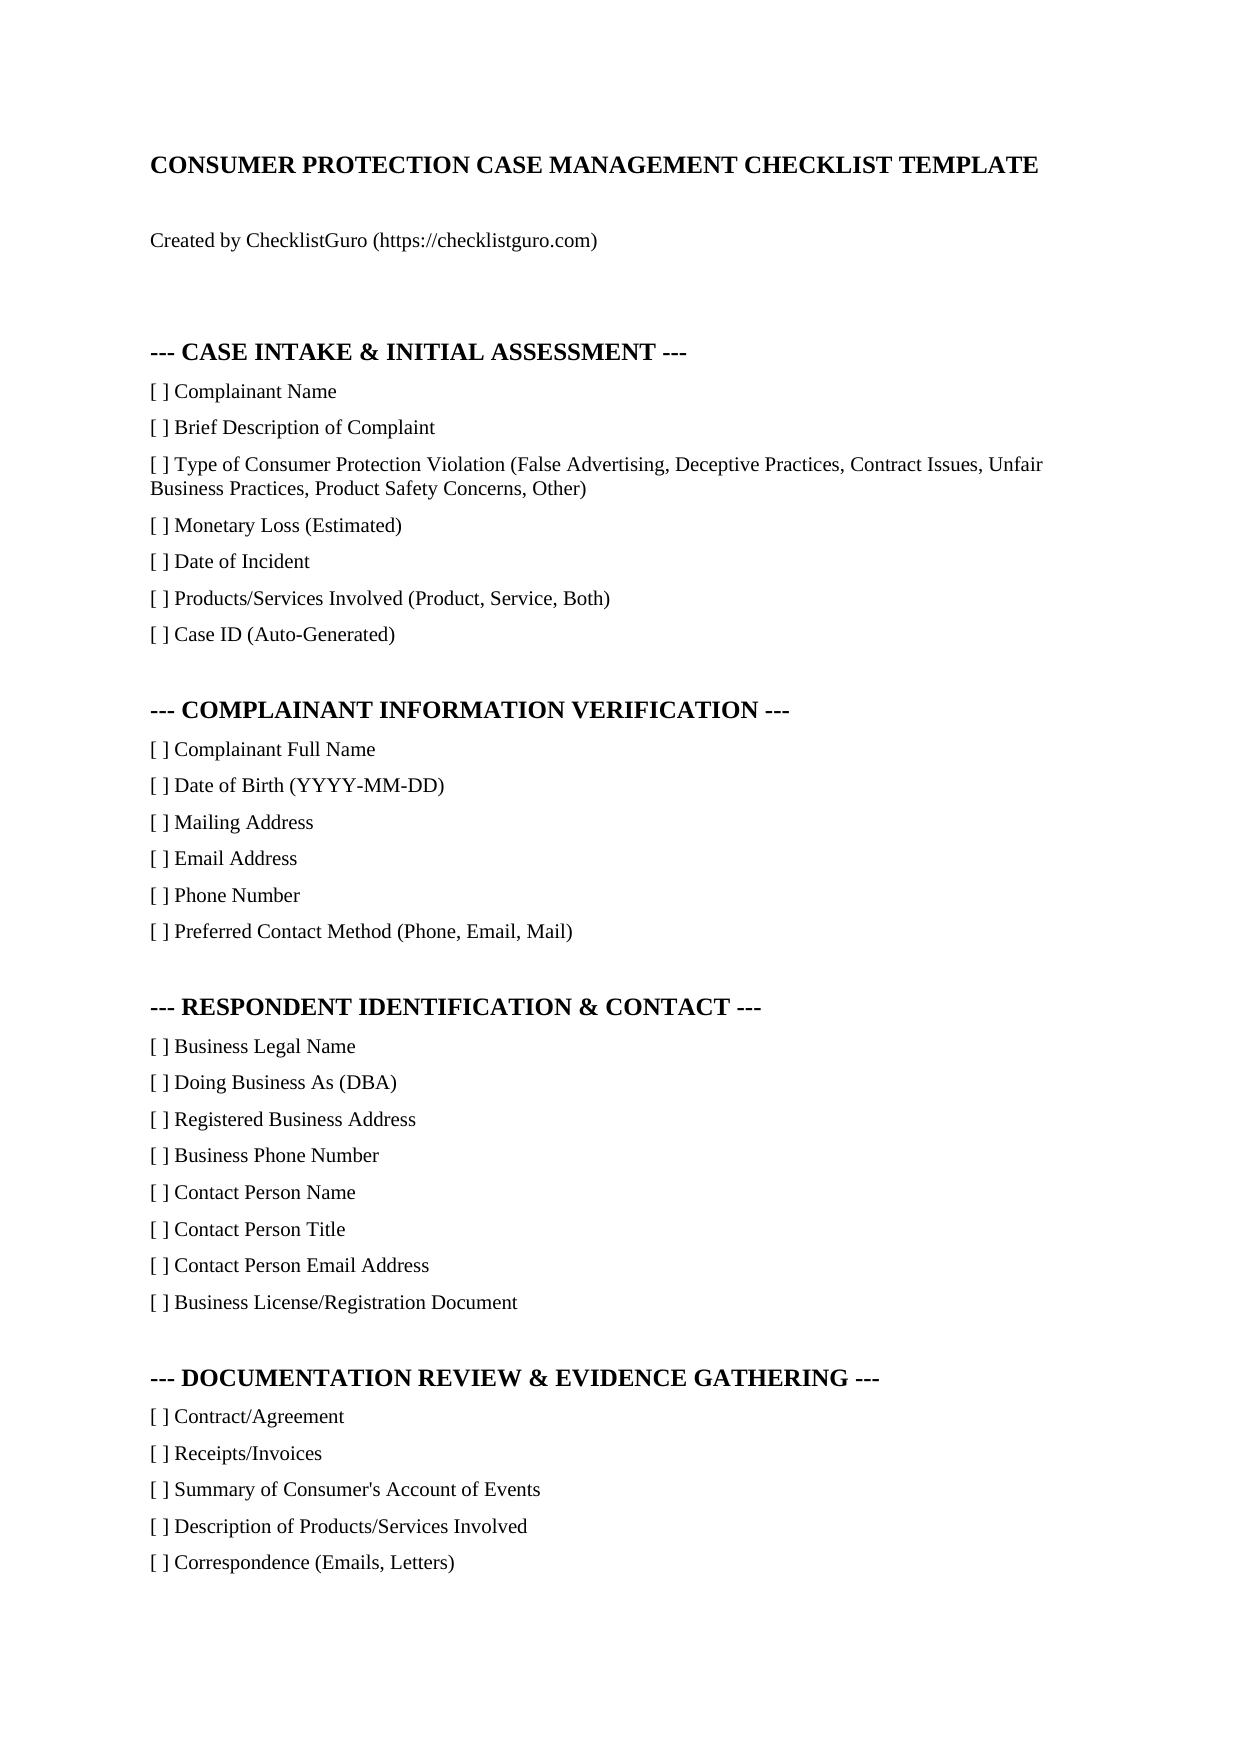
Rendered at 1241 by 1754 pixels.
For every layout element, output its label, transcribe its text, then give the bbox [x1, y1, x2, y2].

text [ ] Type of Consumer Protection Violation (False Advertising, Deceptive Practices, Contract Issues, Unfair Business Practices, Product Safety Concerns, Other) [150, 452, 1090, 500]
text CONSUMER PROTECTION CASE MANAGEMENT CHECKLIST TEMPLATE [150, 150, 1090, 179]
text [ ] Registered Business Address [150, 1107, 1090, 1131]
text [ ] Email Address [150, 846, 1090, 870]
text Created by ChecklistGuro (https://checklistguro.com) [150, 228, 1090, 252]
text [ ] Complainant Name [150, 379, 1090, 403]
text [ ] Contact Person Name [150, 1180, 1090, 1204]
text [ ] Summary of Consumer's Account of Events [150, 1477, 1090, 1501]
text [ ] Contact Person Email Address [150, 1253, 1090, 1277]
text [ ] Date of Birth (YYYY-MM-DD) [150, 773, 1090, 797]
text [ ] Case ID (Auto-Generated) [150, 622, 1090, 646]
text [ ] Business Legal Name [150, 1034, 1090, 1058]
text [ ] Doing Business As (DBA) [150, 1070, 1090, 1094]
text [ ] Business License/Registration Document [150, 1290, 1090, 1314]
text [ ] Date of Incident [150, 549, 1090, 573]
text --- COMPLAINANT INFORMATION VERIFICATION --- [150, 695, 1090, 724]
text [ ] Complainant Full Name [150, 737, 1090, 761]
text [ ] Receipts/Invoices [150, 1441, 1090, 1465]
text [ ] Business Phone Number [150, 1143, 1090, 1167]
text [ ] Preferred Contact Method (Phone, Email, Mail) [150, 919, 1090, 943]
text [ ] Mailing Address [150, 810, 1090, 834]
text [ ] Phone Number [150, 883, 1090, 907]
text --- CASE INTAKE & INITIAL ASSESSMENT --- [150, 337, 1090, 366]
text [ ] Description of Products/Services Involved [150, 1514, 1090, 1538]
text --- RESPONDENT IDENTIFICATION & CONTACT --- [150, 992, 1090, 1021]
text [ ] Contract/Agreement [150, 1404, 1090, 1428]
text [ ] Correspondence (Emails, Letters) [150, 1550, 1090, 1574]
text [ ] Contact Person Title [150, 1217, 1090, 1241]
text --- DOCUMENTATION REVIEW & EVIDENCE GATHERING --- [150, 1363, 1090, 1392]
text [ ] Brief Description of Complaint [150, 415, 1090, 439]
text [ ] Products/Services Involved (Product, Service, Both) [150, 586, 1090, 610]
text [ ] Monetary Loss (Estimated) [150, 512, 1090, 537]
